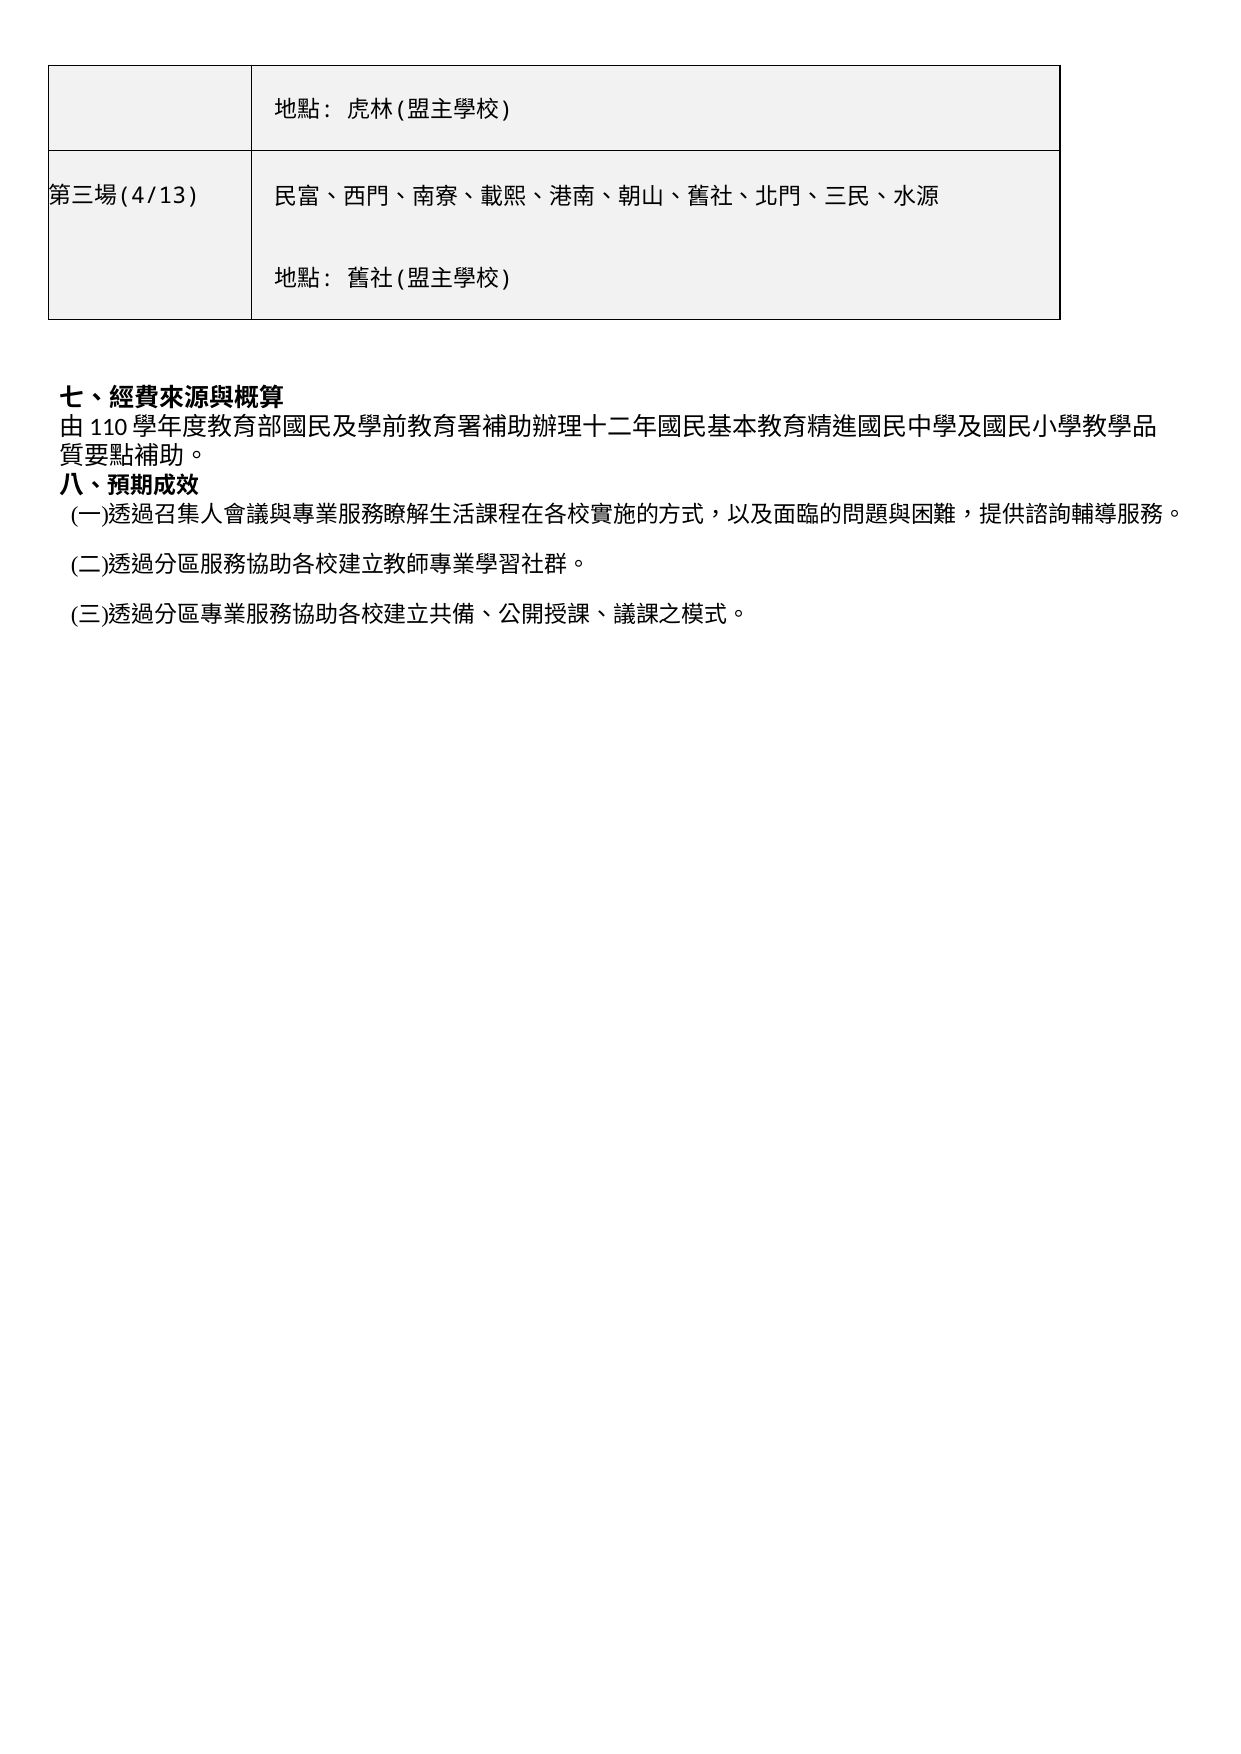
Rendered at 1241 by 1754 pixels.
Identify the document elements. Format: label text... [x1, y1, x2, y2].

table_cell [49, 66, 251, 150]
text (三)透過分區專業服務協助各校建立共備、公開授課、議課之模式。 [59, 599, 1181, 629]
table_cell 民富、西門、南寮、載熙、港南、朝山、舊社、北門、三民、水源 地點: 舊社(盟主學校) [252, 151, 1059, 319]
text 八、預期成效 [59, 470, 1181, 499]
table_cell 第三場(4/13) [49, 151, 251, 319]
text 七、經費來源與概算 [59, 383, 1181, 412]
text (二)透過分區服務協助各校建立教師專業學習社群。 [59, 549, 1181, 579]
text 由110學年度教育部國民及學前教育署補助辦理十二年國民基本教育精進國民中學及國民小學教學品質要點補助。 [59, 412, 1181, 470]
text (一)透過召集人會議與專業服務瞭解生活課程在各校實施的方式，以及面臨的問題與困難，提供諮詢輔導服務。 [59, 499, 1181, 529]
table_cell 地點: 虎林(盟主學校) [252, 66, 1059, 150]
